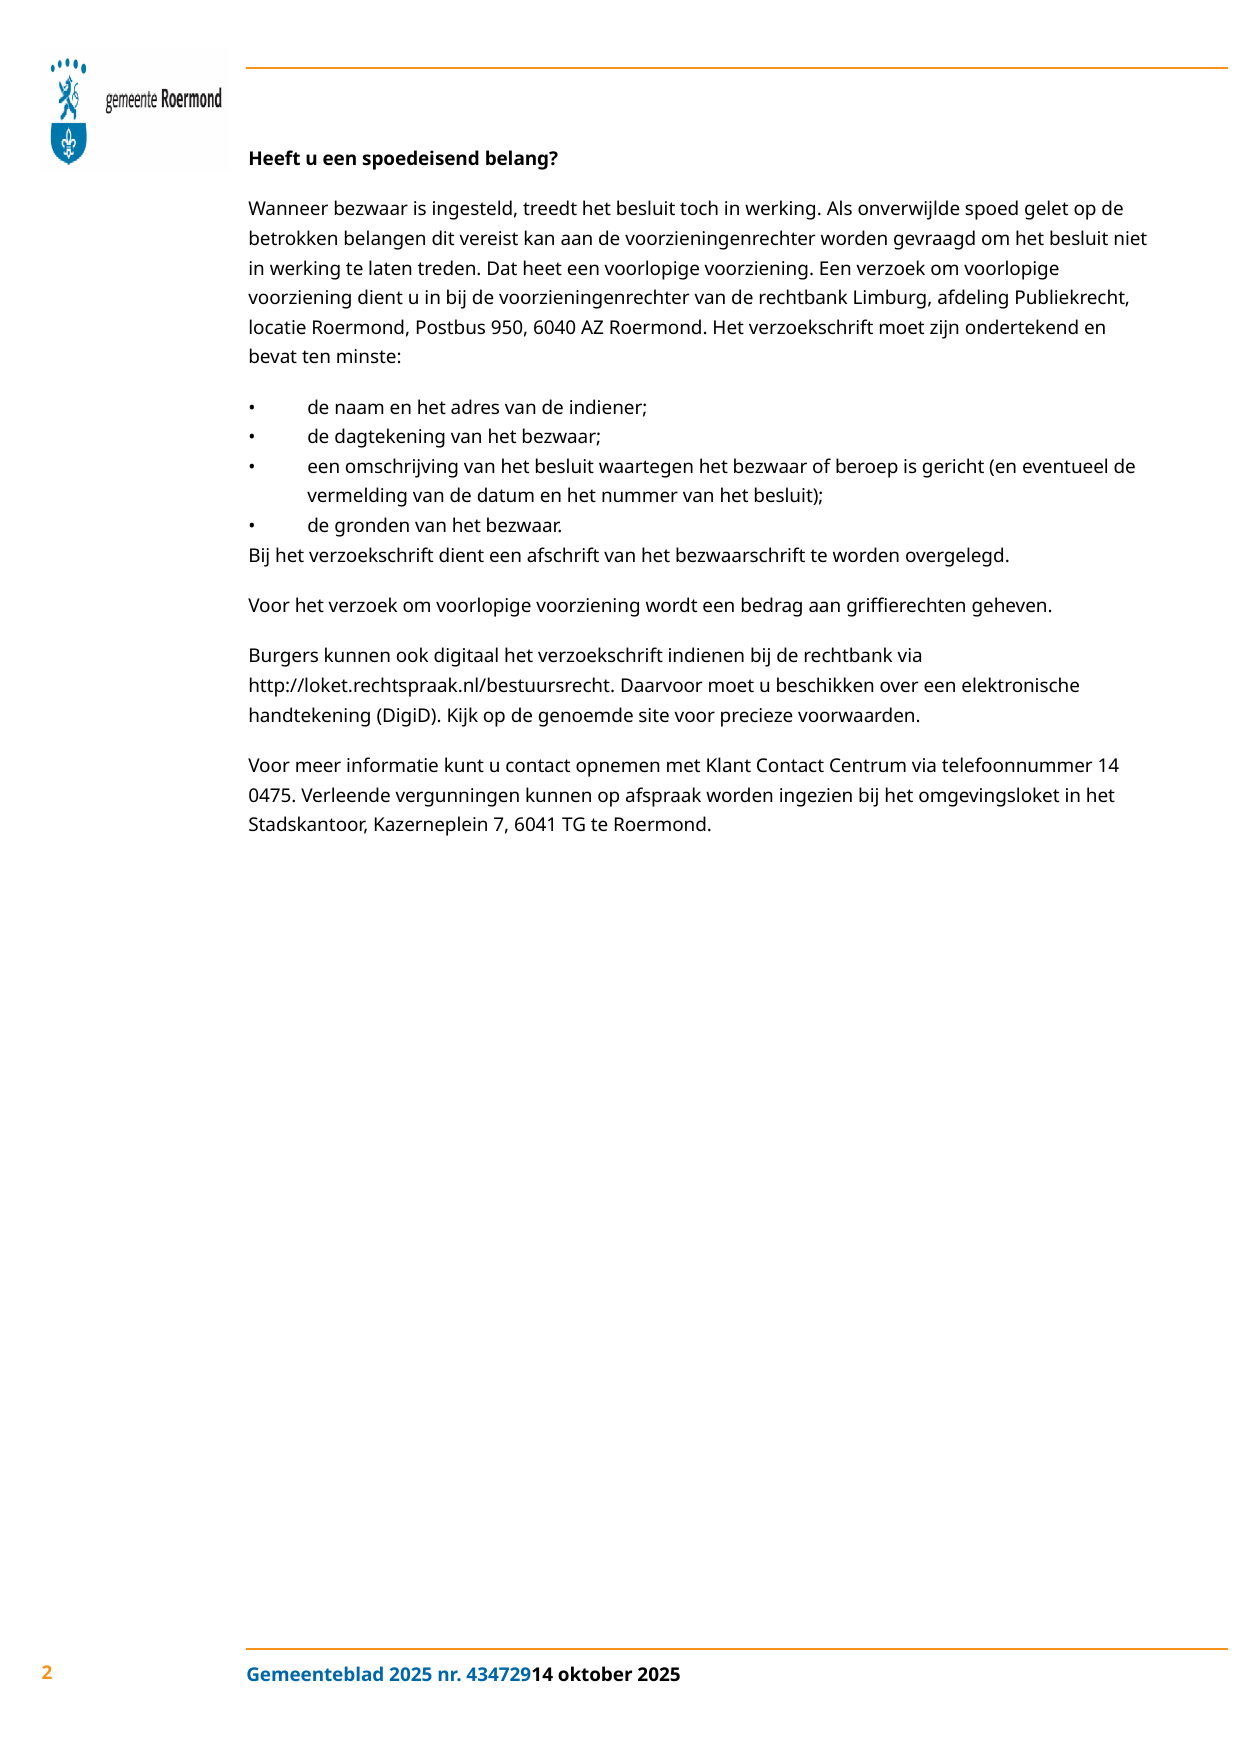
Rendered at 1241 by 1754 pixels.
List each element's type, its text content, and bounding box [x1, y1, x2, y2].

picture [41, 47, 231, 172]
list een omschrijving van het besluit waartegen het bezwaar of beroep is gericht (en eventueel de vermelding van de datum en het nummer van het besluit); [248, 453, 1152, 508]
list de dagtekening van het bezwaar; [248, 423, 1152, 449]
text Heeft u een spoedeisend belang? [248, 145, 1152, 171]
text Burgers kunnen ook digitaal het verzoekschrift indienen bij de rechtbank via http://loket.rechtspraak.nl/bestuursrecht. Daarvoor moet u beschikken over een elektronische handtekening (DigiD). Kijk op de genoemde site voor precieze voorwaarden. [248, 643, 1152, 728]
list de naam en het adres van de indiener; [248, 394, 1152, 420]
text Wanneer bezwaar is ingesteld, treedt het besluit toch in werking. Als onverwijlde spoed gelet op de betrokken belangen dit vereist kan aan de voorzieningenrechter worden gevraagd om het besluit niet in werking te laten treden. Dat heet een voorlopige voorziening. Een verzoek om voorlopige voorziening dient u in bij de voorzieningenrechter van de rechtbank Limburg, afdeling Publiekrecht, locatie Roermond, Postbus 950, 6040 AZ Roermond. Het verzoekschrift moet zijn ondertekend en bevat ten minste: [248, 196, 1152, 369]
text Voor het verzoek om voorlopige voorziening wordt een bedrag aan griffierechten geheven. [248, 592, 1152, 618]
text Voor meer informatie kunt u contact opnemen met Klant Contact Centrum via telefoonnummer 14 0475. Verleende vergunningen kunnen op afspraak worden ingezien bij het omgevingsloket in het Stadskantoor, Kazerneplein 7, 6041 TG te Roermond. [248, 752, 1152, 837]
text Bij het verzoekschrift dient een afschrift van het bezwaarschrift te worden overgelegd. [248, 542, 1152, 568]
list de gronden van het bezwaar. [248, 512, 1152, 538]
